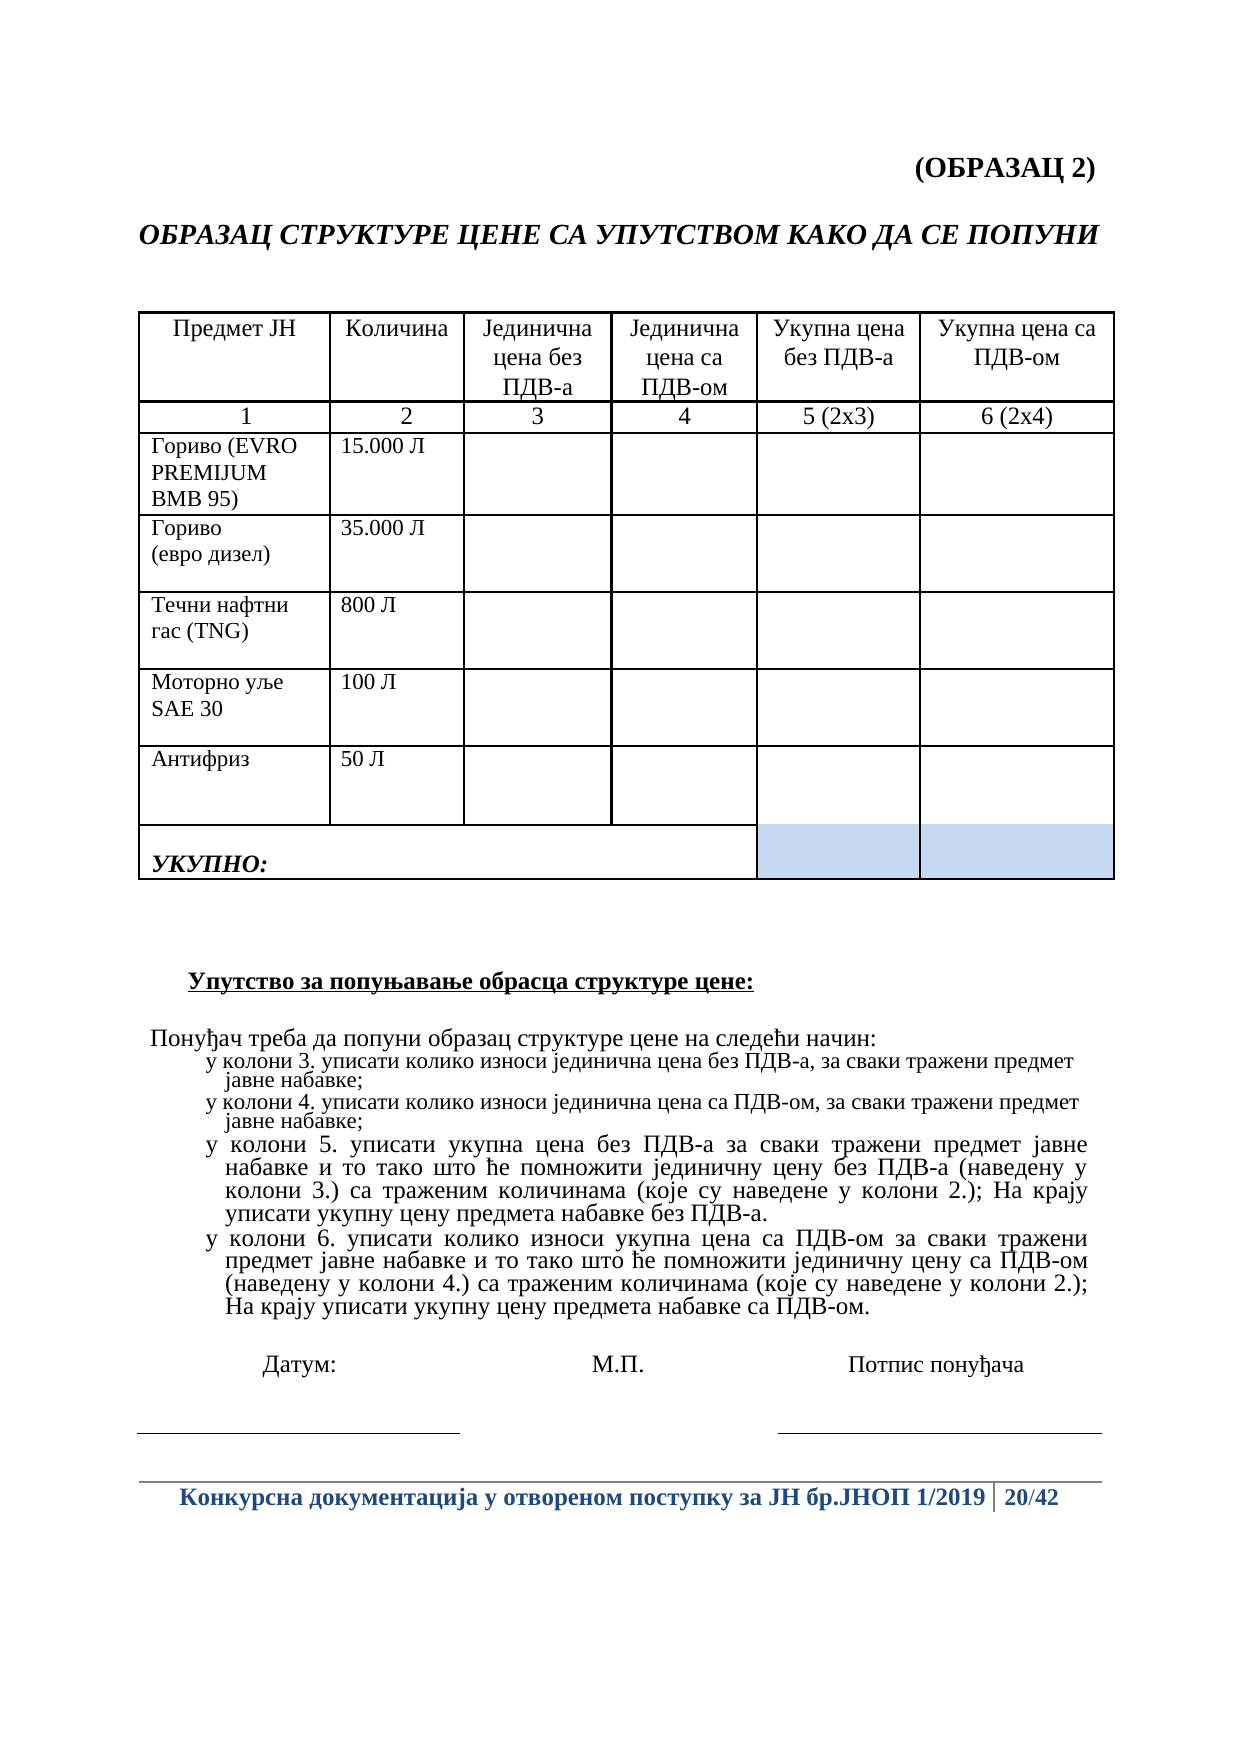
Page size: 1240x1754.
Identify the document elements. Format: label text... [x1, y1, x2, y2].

table_cell [613, 485, 756, 511]
table_cell [758, 371, 919, 400]
table_cell 4 [613, 403, 756, 429]
table_cell [758, 826, 919, 878]
table_cell [758, 541, 919, 567]
table_cell [921, 485, 1113, 511]
table_cell Антифриз [140, 747, 329, 772]
table_cell 100 Л [331, 670, 463, 694]
table_cell гас (TNG) [140, 618, 329, 644]
table_cell ПДВ-ом [613, 371, 756, 400]
text Конкурсна документација у отвореном поступку за ЈН бр.ЈНОП 1/2019 [179, 1483, 993, 1511]
table_cell [465, 516, 610, 541]
table_cell [758, 772, 919, 824]
table_cell [758, 567, 919, 591]
list у колони 4. уписати колико износи јединична цена са ПДВ-ом, за сваки тражени предмет јавне набавке; [187, 1094, 1089, 1133]
table_cell [613, 434, 756, 458]
list у колони 6. уписати колико износи укупна цена са ПДВ-ом за сваки тражени предмет јавне набавке и то тако што ће помножити јединичну цену са ПДВ-ом (наведену у колони 4.) са траженим количинама (које су наведене у колони 2.); На крају уписати укупну цену предмета набавке са ПДВ-ом. [187, 1228, 1089, 1320]
table_cell [613, 747, 756, 772]
table_cell SAE 30 [140, 695, 329, 721]
table_cell [331, 567, 463, 591]
table_cell Гориво (EVRO [140, 434, 329, 458]
table_cell [613, 516, 756, 541]
text ОБРАЗАЦ СТРУКТУРЕ ЦЕНЕ СА УПУТСТВОМ КАКО ДА СЕ ПОПУНИ [137, 218, 1103, 251]
table_cell [464, 826, 611, 878]
table_cell [465, 434, 610, 458]
table_header Укупна цена [758, 314, 919, 342]
table_cell [921, 772, 1113, 824]
table_cell [921, 644, 1113, 668]
table_cell [613, 567, 756, 591]
table_cell 3 [465, 403, 610, 429]
text (ОБРАЗАЦ 2) [914, 150, 1110, 183]
table_header Јединична [465, 314, 610, 342]
table_cell [921, 618, 1113, 644]
table_cell [758, 485, 919, 511]
table_cell [613, 593, 756, 617]
table_cell [921, 516, 1113, 541]
table_cell [465, 772, 610, 824]
table_cell [921, 459, 1113, 485]
table_cell [611, 826, 756, 878]
table_cell [465, 644, 610, 668]
table_cell [465, 721, 610, 745]
table_cell [465, 459, 610, 485]
table_cell [330, 826, 463, 878]
table_cell [465, 593, 610, 617]
table_cell [613, 618, 756, 644]
table_cell цена без [465, 342, 610, 371]
table_cell [465, 485, 610, 511]
table_cell без ПДВ-а [758, 342, 919, 371]
table_header Количина [331, 314, 463, 342]
table_cell [613, 772, 756, 824]
table_cell 2 [331, 403, 463, 429]
table_cell [758, 695, 919, 721]
table_cell [140, 772, 329, 824]
table_cell [331, 644, 463, 668]
table_cell [140, 567, 329, 591]
table_cell [465, 695, 610, 721]
table_cell [758, 644, 919, 668]
table_cell [758, 459, 919, 485]
list у колони 5. уписати укупна цена без ПДВ-а за сваки тражени предмет јавне набавке и то тако што ће помножити јединичну цену без ПДВ-а (наведену у колони 3.) са траженим количинама (које су наведене у колони 2.); На крају уписати укупну цену предмета набавке без ПДВ-а. [187, 1134, 1089, 1227]
table_cell [921, 747, 1113, 772]
table_cell [758, 618, 919, 644]
table_cell [331, 459, 463, 485]
table_cell [465, 541, 610, 567]
table_cell 800 Л [331, 593, 463, 617]
text Датум: М.П. Потпис понуђача [262, 1349, 1110, 1378]
table_cell [758, 670, 919, 694]
table_cell цена са [613, 342, 756, 371]
table_cell [465, 747, 610, 772]
table_cell [140, 342, 329, 371]
table_cell Моторно уље [140, 670, 329, 694]
table_cell [758, 747, 919, 772]
table_cell [758, 434, 919, 458]
table_cell [331, 618, 463, 644]
table_cell [331, 541, 463, 567]
text Понуђач треба да попуни образац структуре цене на следећи начин: [150, 1023, 1110, 1052]
table_cell [465, 567, 610, 591]
table_cell PREMIJUM [140, 459, 329, 485]
text 20/42 [995, 1482, 1110, 1511]
table_cell ПДВ-а [465, 371, 610, 400]
table_cell [921, 371, 1113, 400]
table_header Предмет ЈН [140, 314, 329, 342]
table_cell 6 (2x4) [921, 403, 1113, 429]
table_cell Течни нафтни [140, 593, 329, 617]
table_cell [140, 371, 329, 400]
table_cell BMB 95) [140, 485, 329, 511]
table_header Јединична [613, 314, 756, 342]
table_cell [921, 593, 1113, 617]
table_cell [465, 618, 610, 644]
table_cell [758, 721, 919, 745]
table_cell [613, 459, 756, 485]
table_cell [921, 567, 1113, 591]
table_cell УКУПНО: [140, 826, 330, 878]
table_cell [613, 670, 756, 694]
table_cell (евро дизел) [140, 541, 329, 567]
table_cell 1 [140, 403, 329, 429]
table_cell [613, 721, 756, 745]
table_cell 15.000 Л [331, 434, 463, 458]
table_cell 50 Л [331, 747, 463, 772]
text Упутство за попуњавање обрасца структуре цене: [187, 966, 1110, 995]
table_cell [921, 721, 1113, 745]
table_cell [331, 342, 463, 371]
table_cell [921, 541, 1113, 567]
table_cell 5 (2x3) [758, 403, 919, 429]
table_cell [921, 670, 1113, 694]
table_cell [758, 516, 919, 541]
table_cell [331, 721, 463, 745]
table_cell [331, 485, 463, 511]
table_cell [140, 721, 329, 745]
table_cell [465, 670, 610, 694]
table_cell Гориво [140, 516, 329, 541]
table_cell [921, 695, 1113, 721]
table_cell 35.000 Л [331, 516, 463, 541]
table_cell [613, 541, 756, 567]
table_cell [140, 644, 329, 668]
table_cell [613, 695, 756, 721]
table_cell [921, 434, 1113, 458]
table_header Укупна цена са [921, 314, 1113, 342]
table_cell ПДВ-ом [921, 342, 1113, 371]
table_cell [758, 593, 919, 617]
table_cell [331, 772, 463, 824]
table_cell [331, 371, 463, 400]
table_cell [331, 695, 463, 721]
list у колони 3. уписати колико износи јединична цена без ПДВ-а, за сваки тражени предмет јавне набавке; [187, 1053, 1089, 1092]
table_cell [613, 644, 756, 668]
table_cell [921, 826, 1113, 878]
